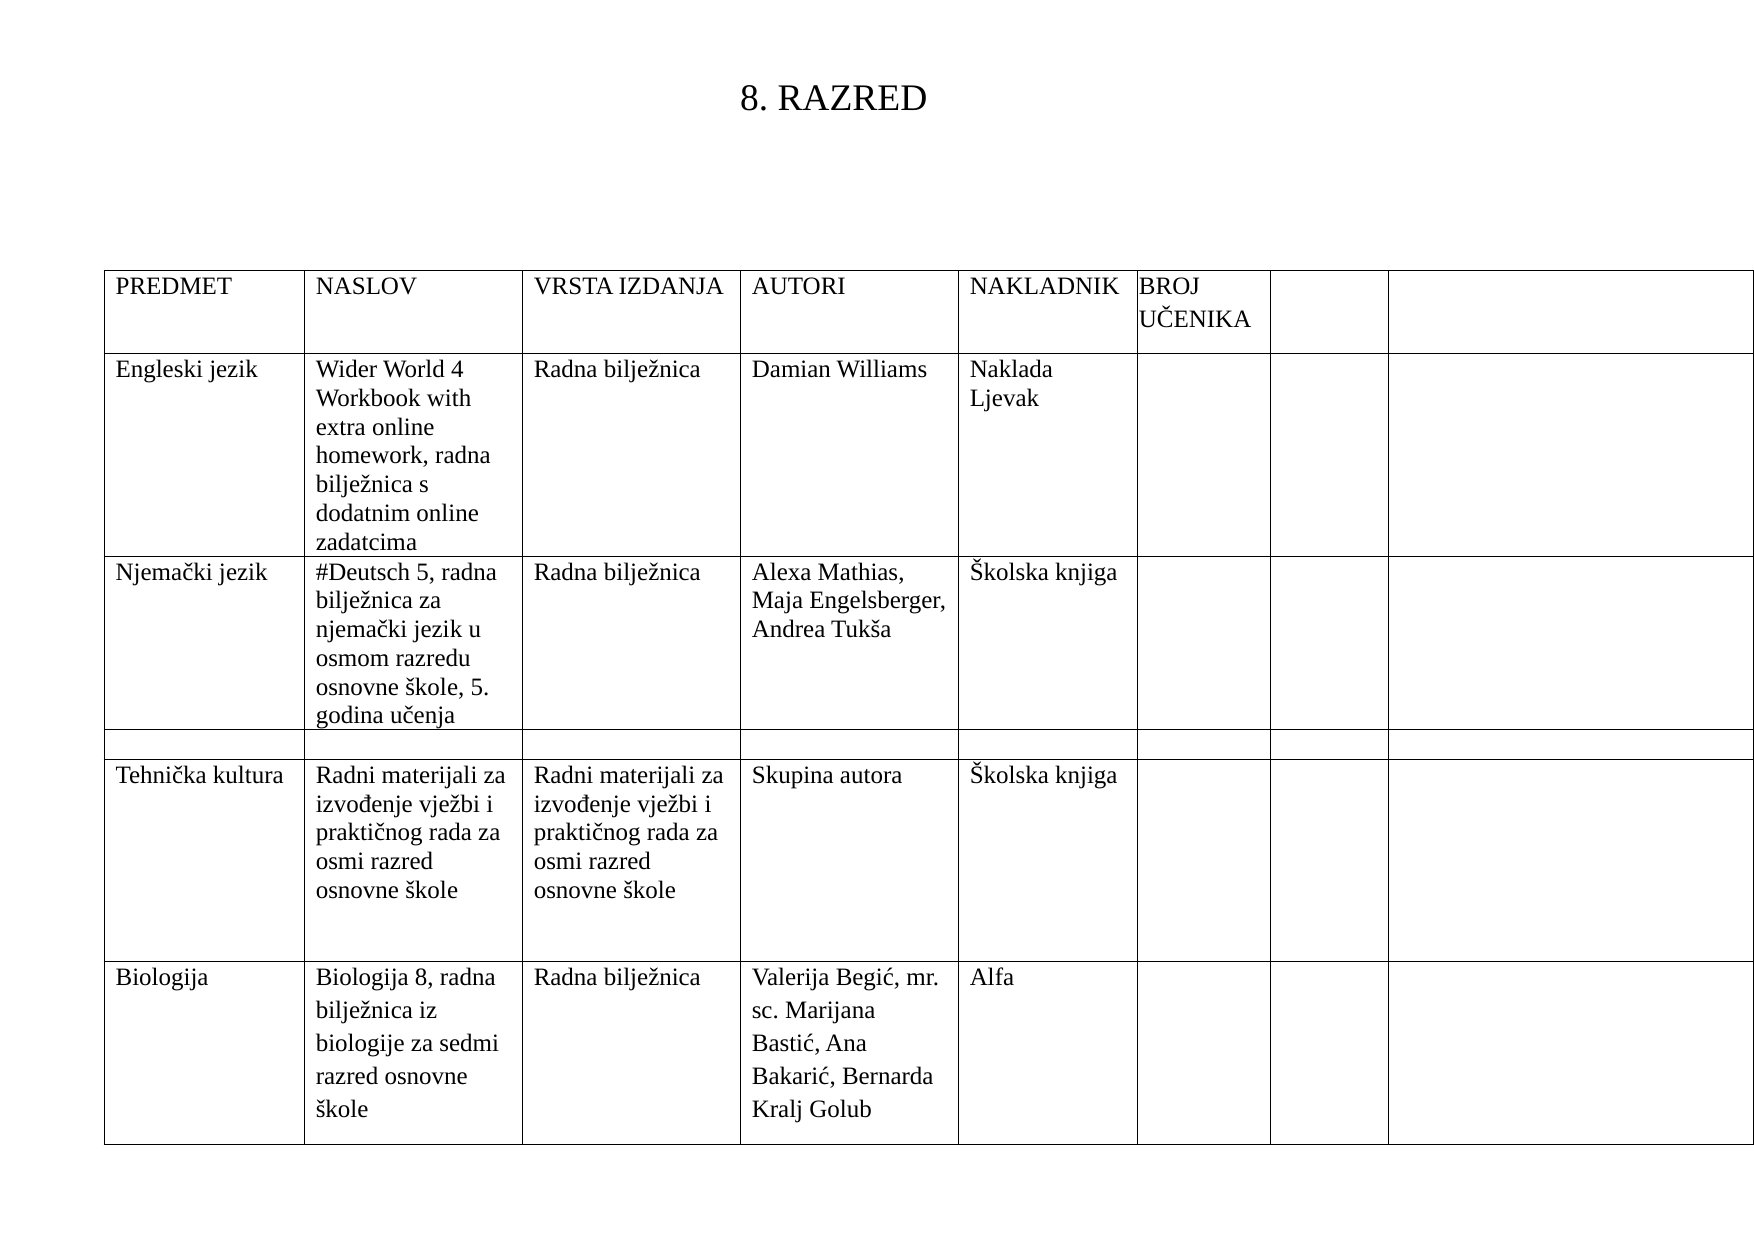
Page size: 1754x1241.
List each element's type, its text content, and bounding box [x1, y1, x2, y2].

table_cell [741, 730, 958, 759]
table_cell [1271, 354, 1388, 556]
table_cell Biologija [105, 962, 304, 1144]
table_cell [523, 730, 740, 759]
table_cell Naklada Ljevak [959, 354, 1137, 556]
table_cell Školska knjiga [959, 557, 1137, 729]
table_cell #Deutsch 5, radna bilježnica za njemački jezik u osmom razredu osnovne škole, 5. godina učenja [305, 557, 522, 729]
table_cell [1389, 760, 1753, 961]
table_cell Skupina autora [741, 760, 958, 961]
table_cell [1271, 557, 1388, 729]
table_header AUTORI [741, 271, 958, 353]
table_cell [1138, 962, 1270, 1144]
table_cell [1271, 962, 1388, 1144]
table_cell Školska knjiga [959, 760, 1137, 961]
table_header PREDMET [105, 271, 304, 353]
table_cell Biologija 8, radna bilježnica iz biologije za sedmi razred osnovne škole [305, 962, 522, 1144]
table_header NASLOV [305, 271, 522, 353]
table_header NAKLADNIK [959, 271, 1137, 353]
table_cell Engleski jezik [105, 354, 304, 556]
table_header [1271, 271, 1388, 353]
table_cell Tehnička kultura [105, 760, 304, 961]
table_cell [305, 730, 522, 759]
text 8. RAZRED [75, 75, 1679, 118]
table_cell [1389, 557, 1753, 729]
table_header [1389, 271, 1753, 353]
table_cell Alexa Mathias, Maja Engelsberger, Andrea Tukša [741, 557, 958, 729]
table_cell [1389, 354, 1753, 556]
table_cell [1271, 760, 1388, 961]
table_header VRSTA IZDANJA [523, 271, 740, 353]
table_cell [1271, 730, 1388, 759]
table_cell [1389, 730, 1753, 759]
table_cell [105, 730, 304, 759]
table_cell Valerija Begić, mr. sc. Marijana Bastić, Ana Bakarić, Bernarda Kralj Golub [741, 962, 958, 1144]
table_cell [1138, 760, 1270, 961]
table_cell Radni materijali za izvođenje vježbi i praktičnog rada za osmi razred osnovne škole [523, 760, 740, 961]
table_cell [1389, 962, 1753, 1144]
table_cell Alfa [959, 962, 1137, 1144]
table_cell Radni materijali za izvođenje vježbi i praktičnog rada za osmi razred osnovne škole [305, 760, 522, 961]
table_cell Wider World 4 Workbook with extra online homework, radna bilježnica s dodatnim online zadatcima [305, 354, 522, 556]
table_cell [1138, 730, 1270, 759]
table_cell Njemački jezik [105, 557, 304, 729]
table_cell Radna bilježnica [523, 354, 740, 556]
table_cell [1138, 354, 1270, 556]
table_cell Radna bilježnica [523, 962, 740, 1144]
table_cell [959, 730, 1137, 759]
table_header BROJ UČENIKA [1138, 271, 1270, 353]
table_cell [1138, 557, 1270, 729]
table_cell Damian Williams [741, 354, 958, 556]
table_cell Radna bilježnica [523, 557, 740, 729]
